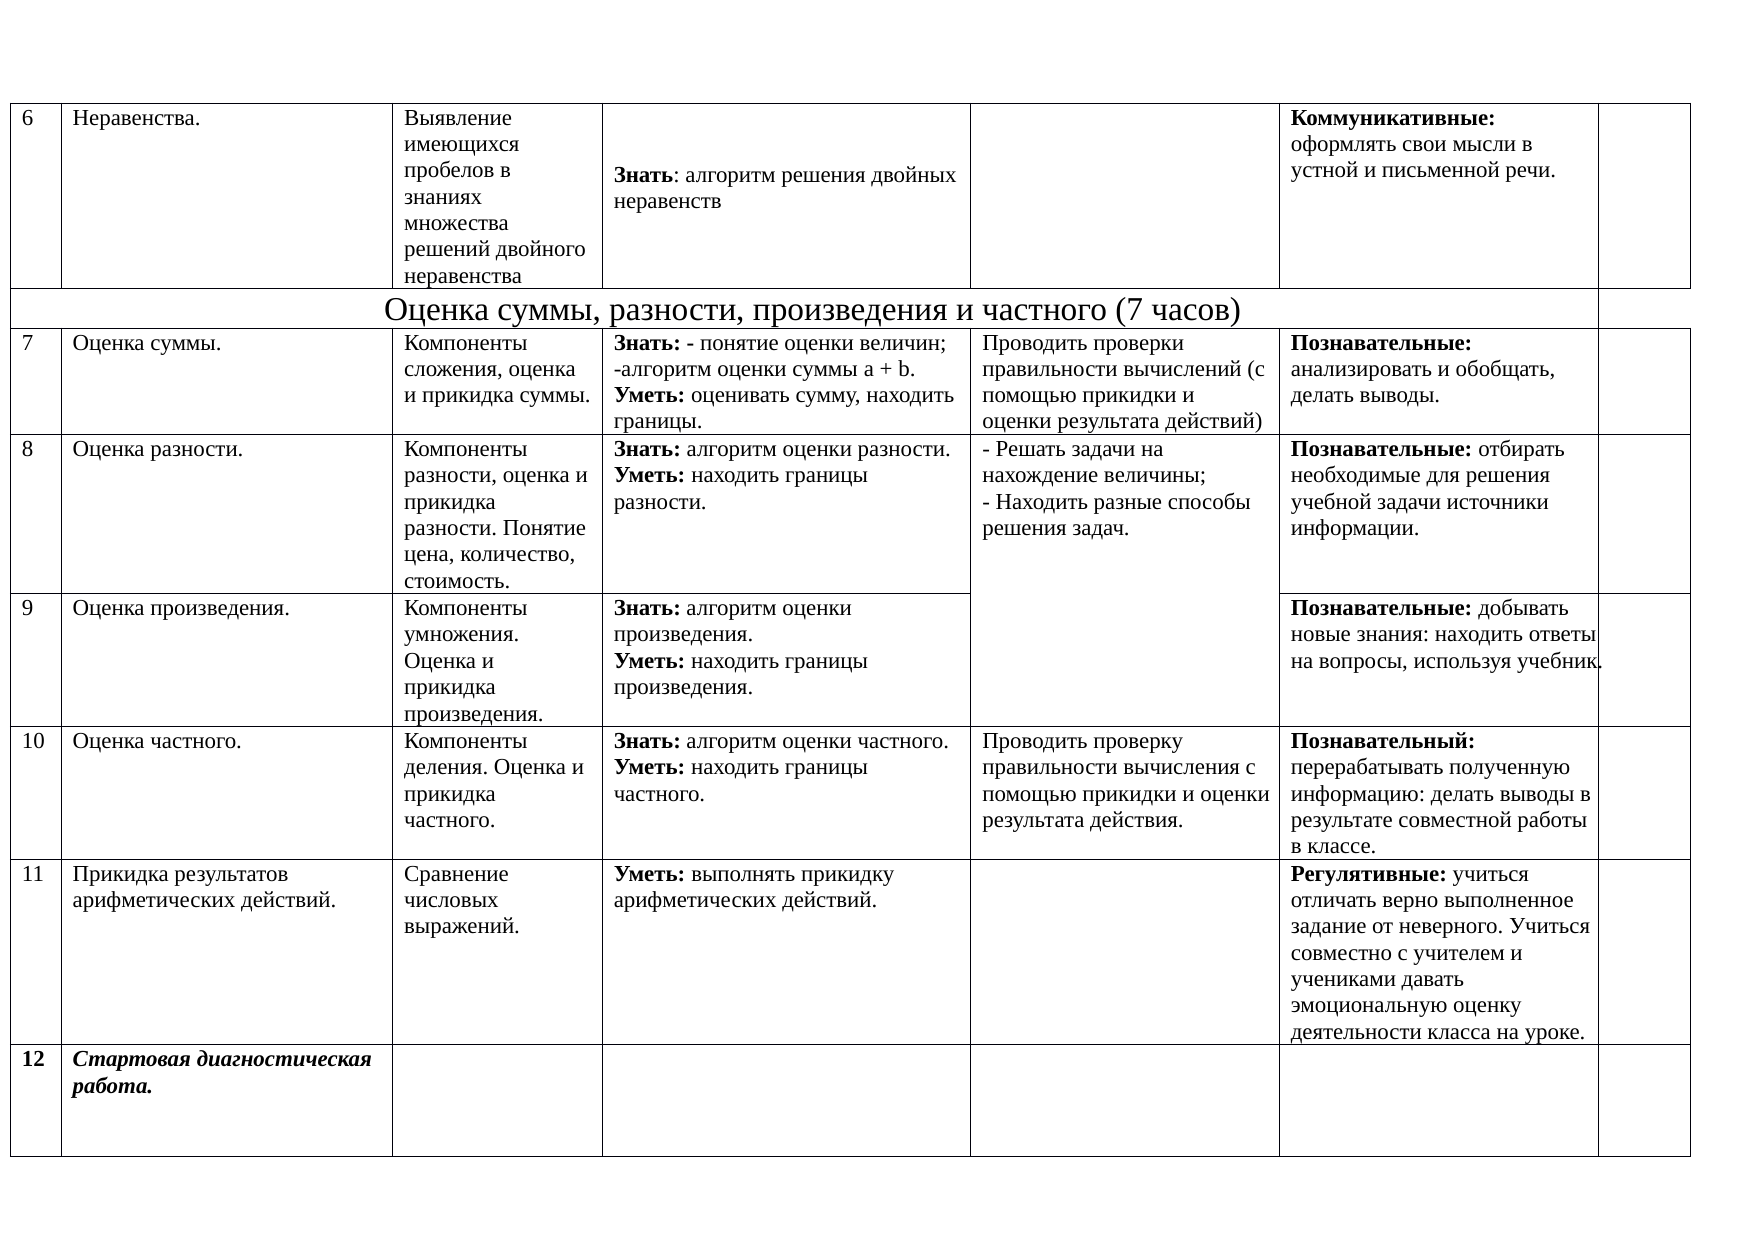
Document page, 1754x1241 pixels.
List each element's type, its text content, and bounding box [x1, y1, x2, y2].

table_cell [1599, 104, 1690, 288]
table_cell Стартовая диагностическая работа. [62, 1045, 392, 1156]
table_cell [1280, 1045, 1598, 1156]
table_cell [1599, 435, 1690, 593]
table_cell Неравенства. [62, 104, 392, 288]
table_cell 10 [11, 727, 61, 859]
table_cell 12 [11, 1045, 61, 1156]
table_cell Коммуникативные: оформлять свои мысли в устной и письменной речи. [1280, 104, 1598, 288]
table_cell Прикидка результатов арифметических действий. [62, 860, 392, 1044]
table_cell Оценка произведения. [62, 594, 392, 726]
table_cell Оценка разности. [62, 435, 392, 593]
table_cell Оценка суммы, разности, произведения и частного (7 часов) [11, 289, 1598, 327]
table_cell Компоненты разности, оценка и прикидка разности. Понятие цена, количество, стоимость. [393, 435, 602, 593]
table_cell Компоненты умножения. Оценка и прикидка произведения. [393, 594, 602, 726]
table_cell [971, 1045, 1279, 1156]
table_cell 9 [11, 594, 61, 726]
table_cell Познавательные: анализировать и обобщать, делать выводы. [1280, 329, 1598, 434]
table_cell Регулятивные: учиться отличать верно выполненное задание от неверного. Учиться совместно с учителем и учениками давать эмоциональную оценку деятельности класса на уроке. [1280, 860, 1598, 1044]
table_cell - Решать задачи на нахождение величины; - Находить разные способы решения задач. [971, 435, 1279, 726]
table_cell Оценка частного. [62, 727, 392, 859]
table_cell Компоненты деления. Оценка и прикидка частного. [393, 727, 602, 859]
table_cell Оценка суммы. [62, 329, 392, 434]
table_cell [1599, 727, 1690, 859]
table_cell 11 [11, 860, 61, 1044]
table_cell Знать: алгоритм оценки частного. Уметь: находить границы частного. [603, 727, 970, 859]
table_cell [603, 1045, 970, 1156]
table_cell [393, 1045, 602, 1156]
table_cell Знать: алгоритм решения двойных неравенств [603, 104, 970, 288]
table_cell Проводить проверки правильности вычислений (с помощью прикидки и оценки результата действий) [971, 329, 1279, 434]
table_cell Познавательные: отбирать необходимые для решения учебной задачи источники информации. [1280, 435, 1598, 593]
table_cell [1599, 289, 1691, 327]
table_cell Познавательный: перерабатывать полученную информацию: делать выводы в результате совместной работы в классе. [1280, 727, 1598, 859]
table_cell Знать: алгоритм оценки разности. Уметь: находить границы разности. [603, 435, 970, 593]
table_cell [971, 104, 1279, 288]
table_cell Сравнение числовых выражений. [393, 860, 602, 1044]
table_cell [1599, 594, 1690, 726]
table_cell Уметь: выполнять прикидку арифметических действий. [603, 860, 970, 1044]
table_cell Проводить проверку правильности вычисления с помощью прикидки и оценки результата действия. [971, 727, 1279, 859]
table_cell Выявление имеющихся пробелов в знаниях множества решений двойного неравенства [393, 104, 602, 288]
table_cell 8 [11, 435, 61, 593]
table_cell 6 [11, 104, 61, 288]
table_cell [1599, 1045, 1690, 1156]
table_cell Знать: алгоритм оценки произведения. Уметь: находить границы произведения. [603, 594, 970, 726]
table_cell [971, 860, 1279, 1044]
table_cell Знать: - понятие оценки величин; -алгоритм оценки суммы a + b. Уметь: оценивать сумму, находить границы. [603, 329, 970, 434]
table_cell Познавательные: добывать новые знания: находить ответы на вопросы, используя учебник. [1280, 594, 1598, 726]
table_cell [1599, 860, 1690, 1044]
table_cell 7 [11, 329, 61, 434]
table_cell [1599, 329, 1690, 434]
table_cell Компоненты сложения, оценка и прикидка суммы. [393, 329, 602, 434]
